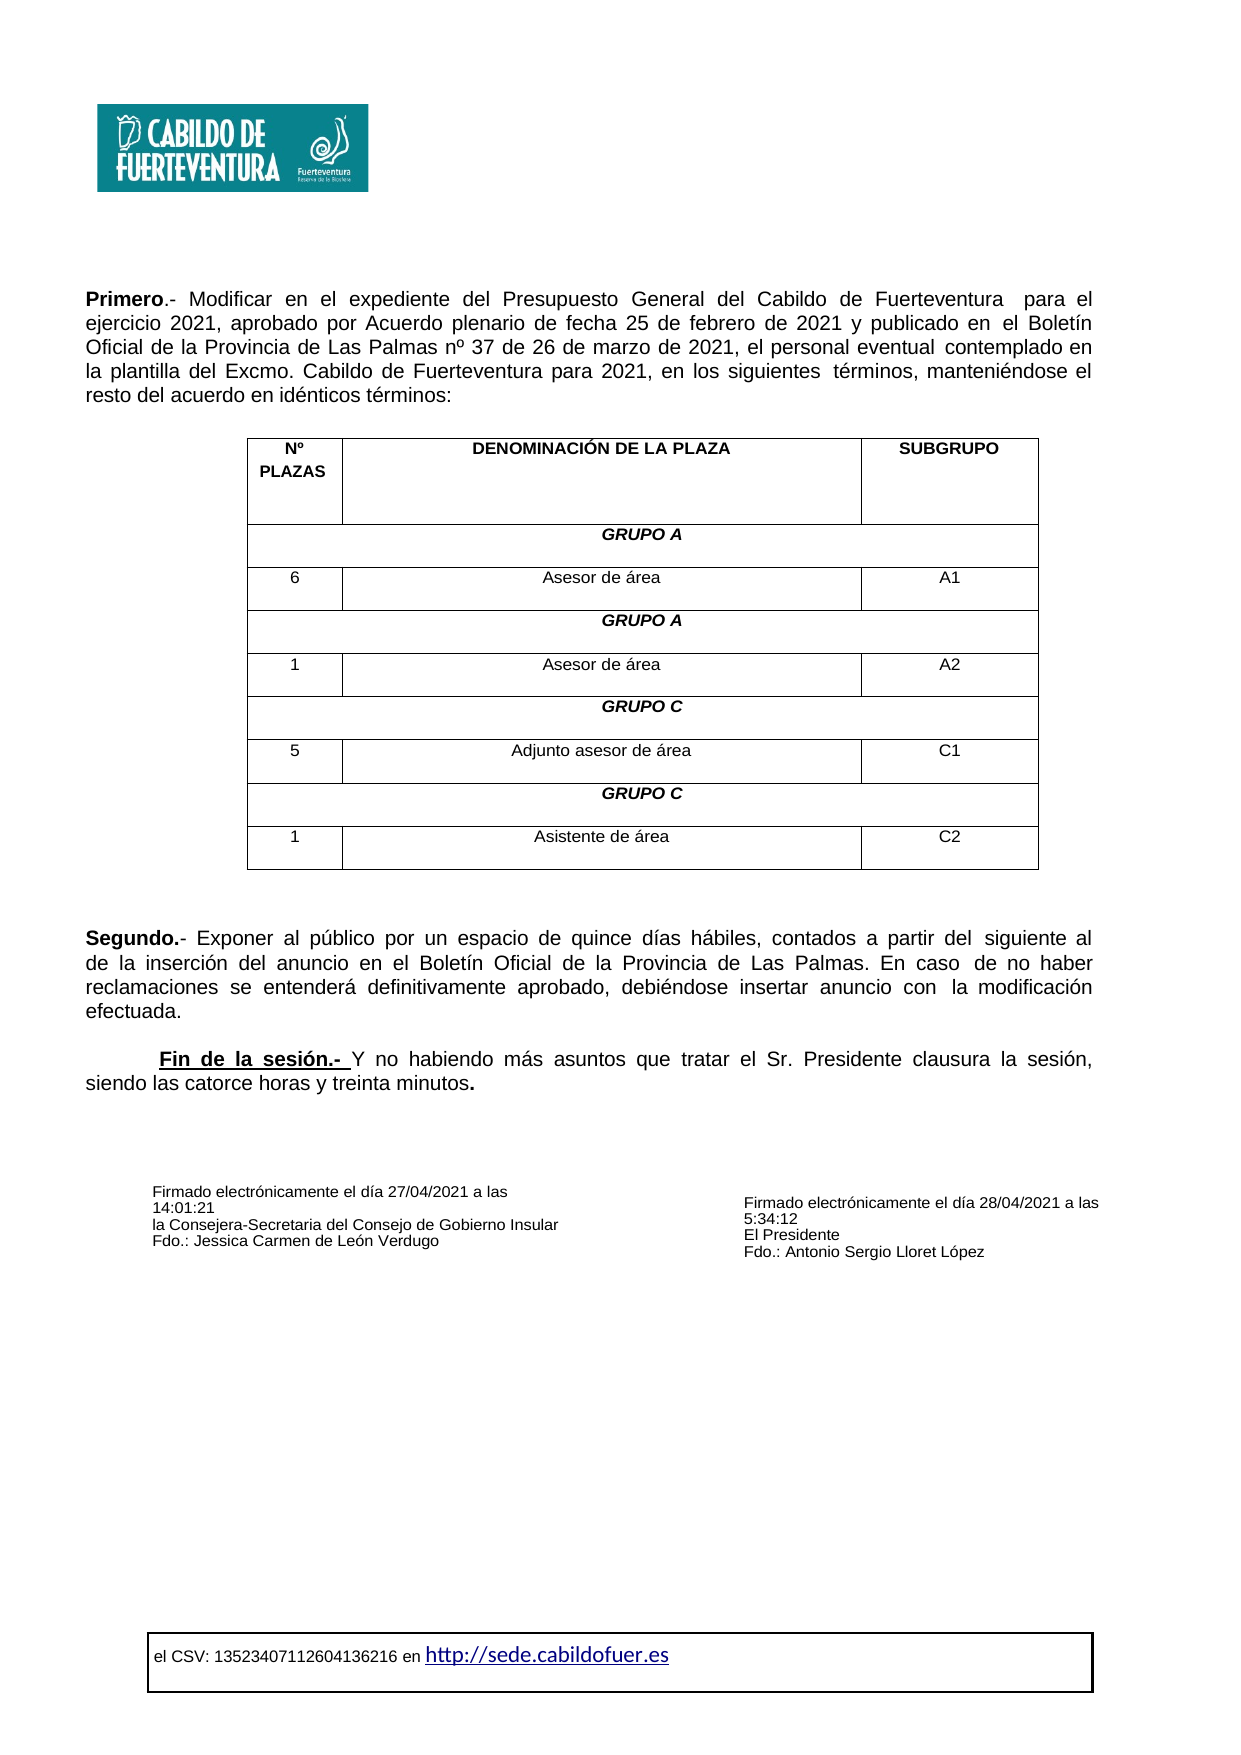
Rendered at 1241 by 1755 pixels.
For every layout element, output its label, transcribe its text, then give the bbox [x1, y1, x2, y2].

table_cell C2 [862, 827, 1038, 869]
table_cell A1 [862, 568, 1038, 610]
table_cell A2 [862, 654, 1038, 696]
table_cell GRUPO A [248, 611, 1038, 653]
text Firmado electrónicamente el día 27/04/2021 a las 14:01:21 [152, 1184, 513, 1217]
table_header SUBGRUPO [862, 439, 1038, 523]
table_header DENOMINACIÓN DE LA PLAZA [343, 439, 861, 523]
text Firmado electrónicamente el día 28/04/2021 a las 5:34:12 [744, 1195, 1105, 1228]
text Fin de la sesión.- Y no habiendo más asuntos que tratar el Sr. Presidente clausura la sesión, siendo las catorce horas y treinta minutos. [85, 1047, 1093, 1095]
table_cell GRUPO A [248, 525, 1038, 567]
table_cell 1 [248, 654, 342, 696]
text la Consejera-Secretaria del Consejo de Gobierno Insular Fdo.: Jessica Carmen de León Verdugo [152, 1217, 564, 1250]
table_header Nº PLAZAS [248, 439, 342, 523]
table_cell GRUPO C [248, 697, 1038, 739]
text Primero.- Modificar en el expediente del Presupuesto General del Cabildo de Fuerteventura para el ejercicio 2021, aprobado por Acuerdo plenario de fecha 25 de febrero de 2021 y publicado en el Boletín Oficial de la Provincia de Las Palmas nº 37 de 26 de marzo de 2021, el personal eventual contemplado en la plantilla del Excmo. Cabildo de Fuerteventura para 2021, en los siguientes términos, manteniéndose el resto del acuerdo en idénticos términos: [85, 286, 1093, 407]
text Segundo.- Exponer al público por un espacio de quince días hábiles, contados a partir del siguiente al de la inserción del anuncio en el Boletín Oficial de la Provincia de Las Palmas. En caso de no haber reclamaciones se entenderá definitivamente aprobado, debiéndose insertar anuncio con la modificación efectuada. [85, 926, 1093, 1023]
table_cell GRUPO C [248, 784, 1038, 826]
table_cell 5 [248, 740, 342, 782]
table_cell Asesor de área [343, 654, 861, 696]
table_cell Asesor de área [343, 568, 861, 610]
table_cell 1 [248, 827, 342, 869]
table_cell 6 [248, 568, 342, 610]
text Fdo.: Antonio Sergio Lloret López [744, 1243, 1116, 1261]
table_cell Asistente de área [343, 827, 861, 869]
text El Presidente [744, 1228, 1116, 1243]
table_cell Adjunto asesor de área [343, 740, 861, 782]
table_cell C1 [862, 740, 1038, 782]
